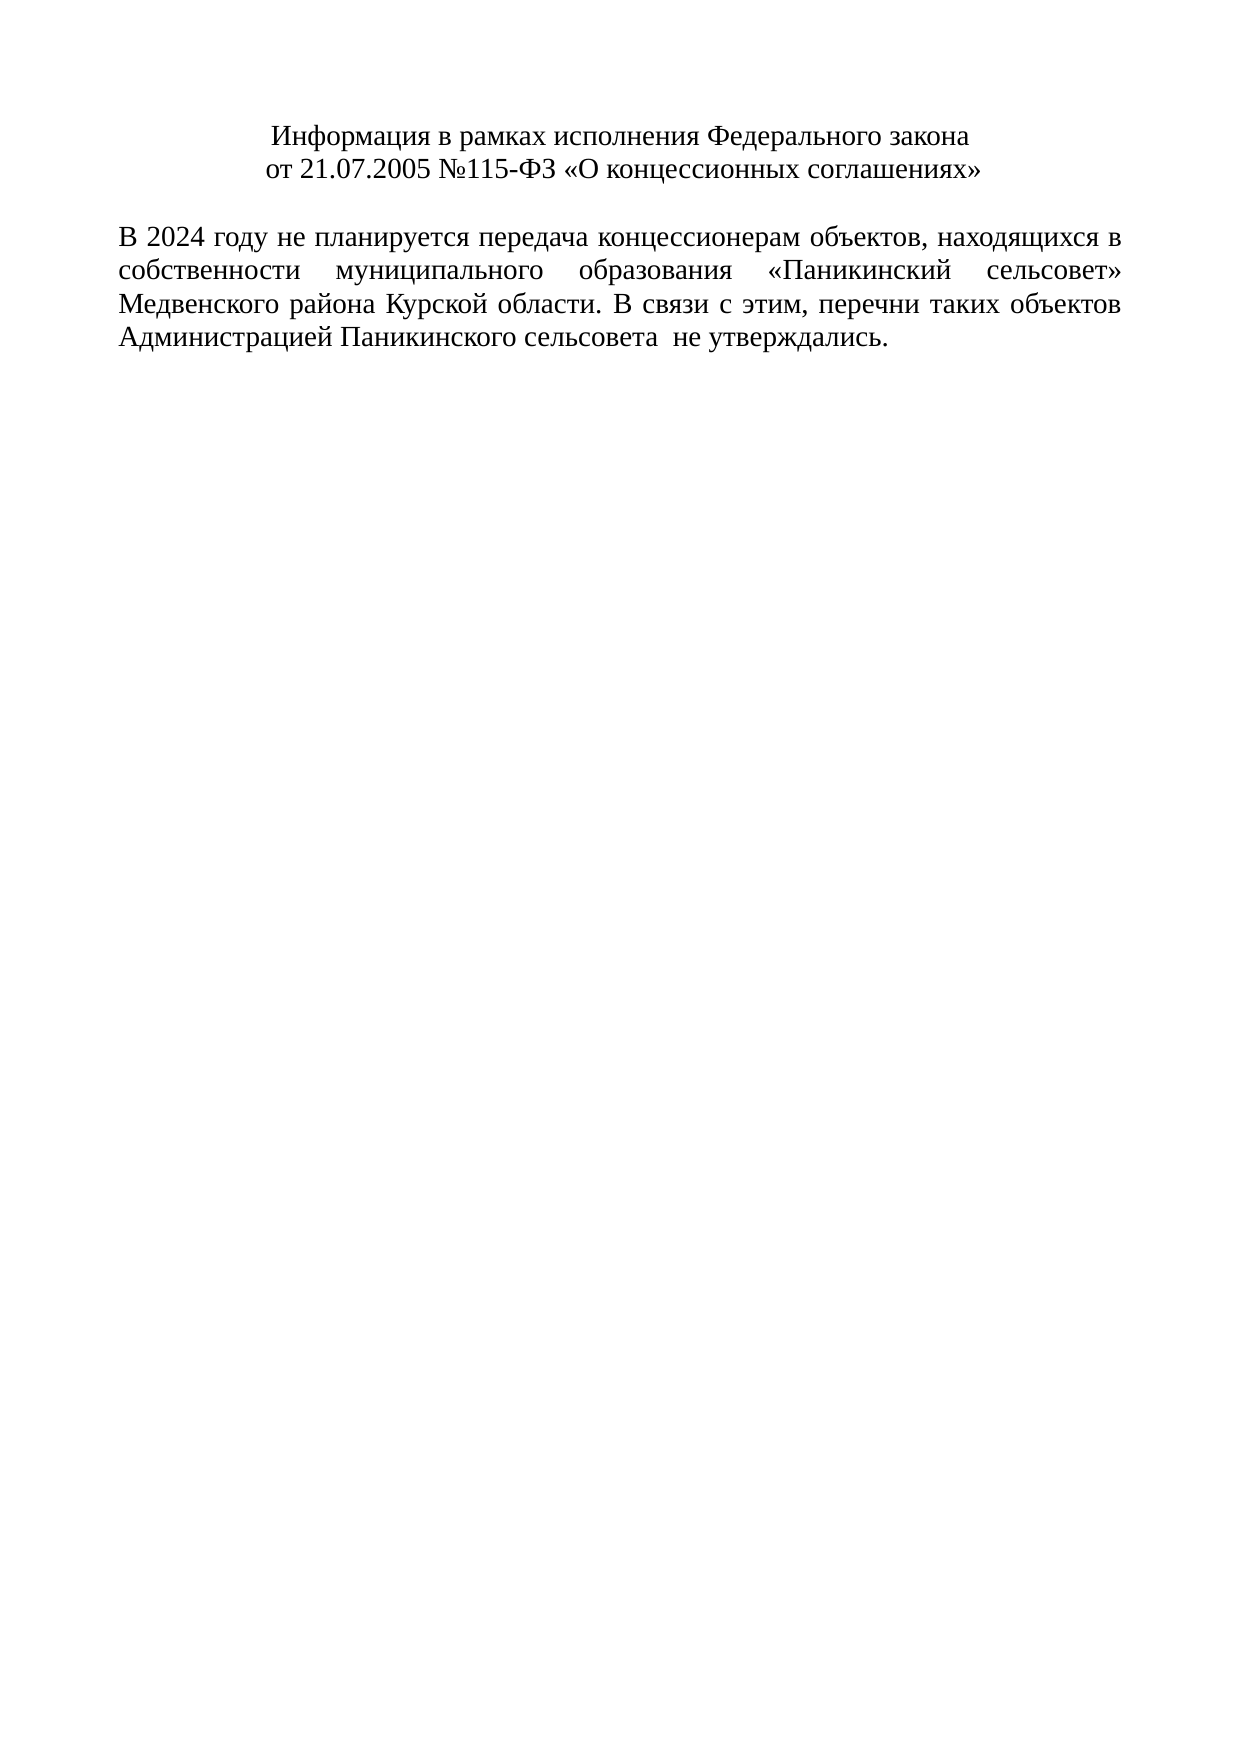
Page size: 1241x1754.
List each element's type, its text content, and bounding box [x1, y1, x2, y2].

text от 21.07.2005 №115-ФЗ «О концессионных соглашениях» [118, 152, 1122, 185]
text В 2024 году не планируется передача концессионерам объектов, находящихся в собственности муниципального образования «Паникинский сельсовет» Медвенского района Курской области. В связи с этим, перечни таких объектов Администрацией Паникинского сельсовета не утверждались. [118, 219, 1122, 353]
text Информация в рамках исполнения Федерального закона [118, 118, 1122, 152]
